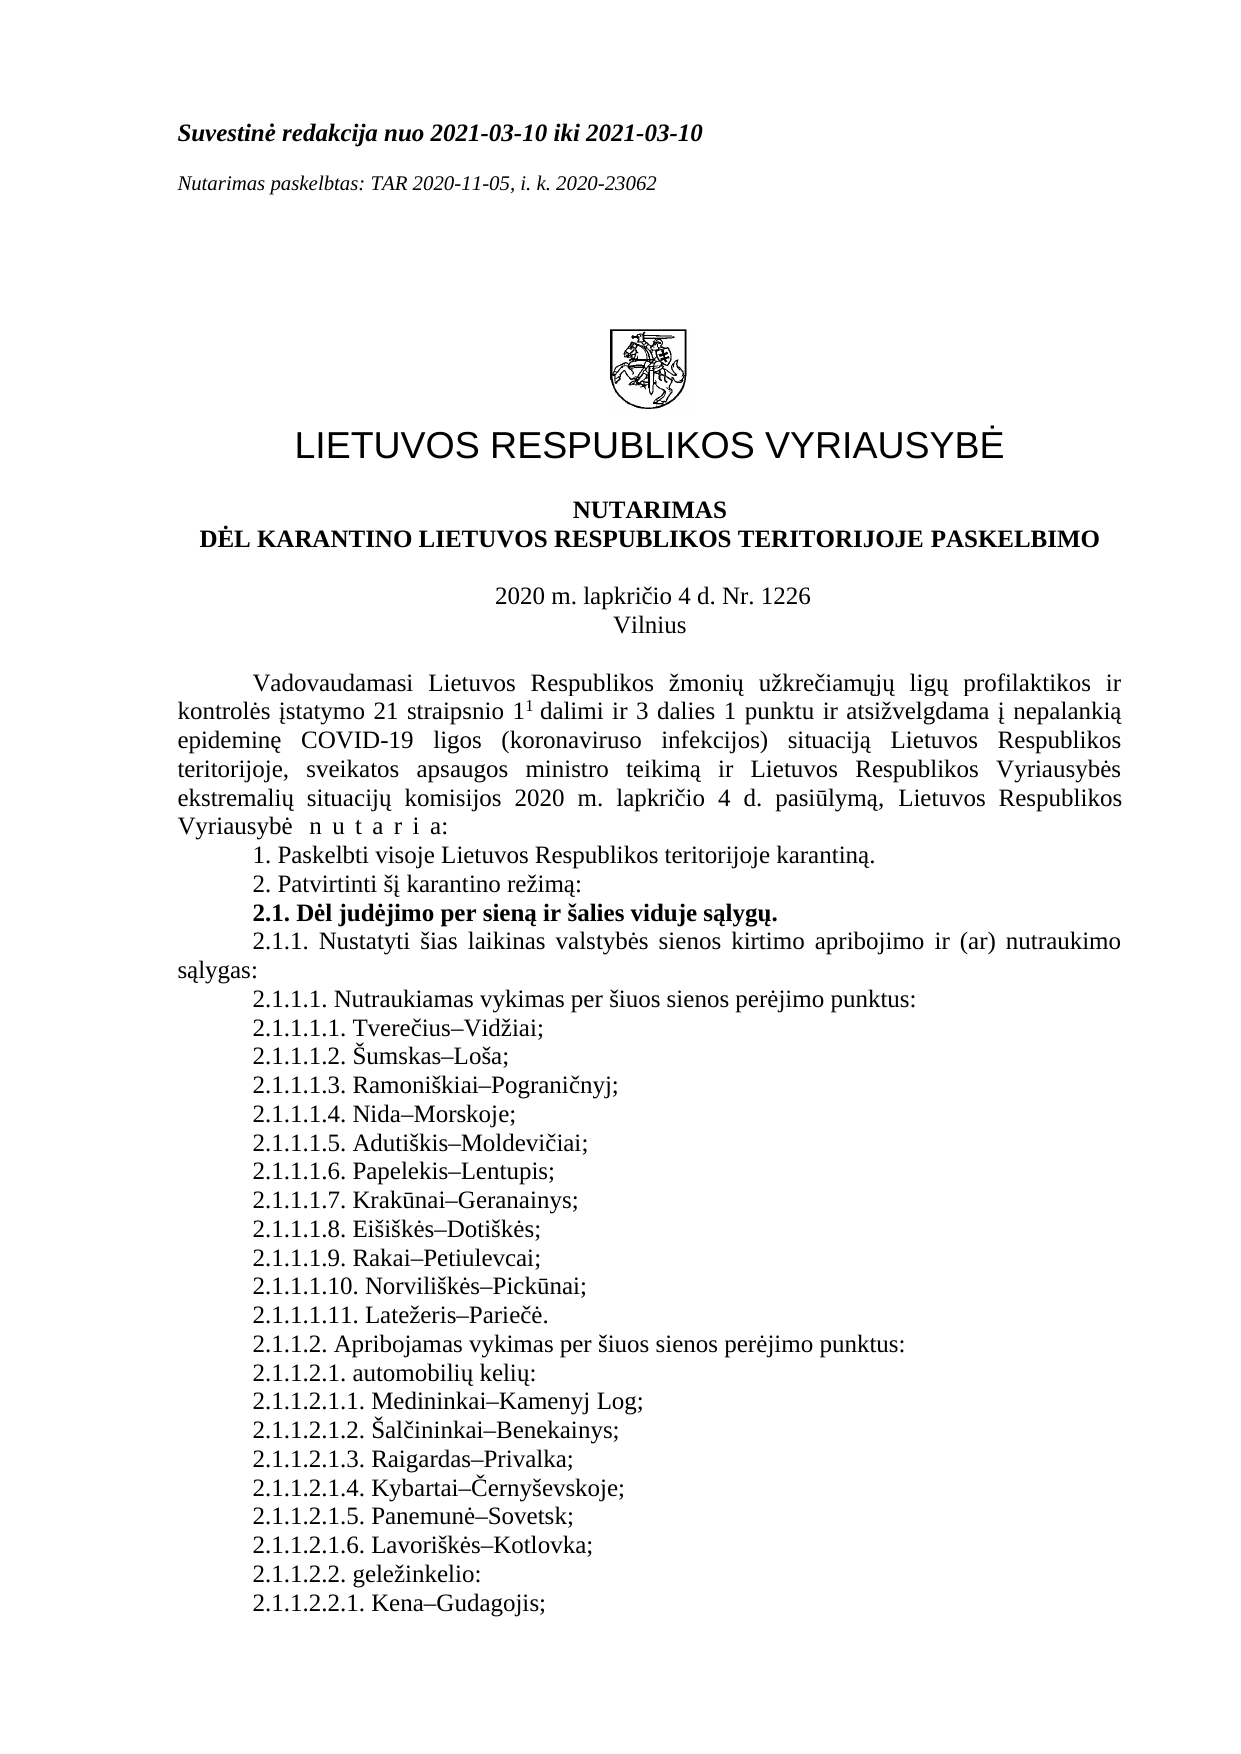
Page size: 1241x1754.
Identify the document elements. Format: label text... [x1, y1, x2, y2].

text 2.1.1.1.3. Ramoniškiai–Pograničnyj; [177, 1070, 1122, 1099]
text DĖL KARANTINO LIETUVOS RESPUBLIKOS TERITORIJOJE PASKELBIMO [177, 524, 1122, 553]
text 2020 m. lapkričio 4 d. Nr. 1226 [177, 581, 1122, 610]
text 2.1.1.1. Nutraukiamas vykimas per šiuos sienos perėjimo punktus: [177, 984, 1122, 1013]
text 2.1. Dėl judėjimo per sieną ir šalies viduje sąlygų. [177, 898, 1122, 926]
text Suvestinė redakcija nuo 2021-03-10 iki 2021-03-10 [177, 118, 1122, 147]
text 2.1.1.1.7. Krakūnai–Geranainys; [177, 1185, 1122, 1214]
text 2.1.1.1.8. Eišiškės–Dotiškės; [177, 1214, 1122, 1243]
text 2.1.1.1.4. Nida–Morskoje; [177, 1099, 1122, 1128]
text 2.1.1.2.1. automobilių kelių: [177, 1358, 1122, 1386]
text 2.1.1.1.11. Latežeris–Pariečė. [177, 1300, 1122, 1329]
text 2.1.1.1.2. Šumskas–Loša; [177, 1041, 1122, 1070]
text 2.1.1.2.2.1. Kena–Gudagojis; [177, 1588, 1122, 1616]
text 2.1.1.1.1. Tverečius–Vidžiai; [177, 1013, 1122, 1041]
text 2. Patvirtinti šį karantino režimą: [177, 869, 1122, 898]
text 2.1.1.2.1.4. Kybartai–Černyševskoje; [177, 1473, 1122, 1501]
text 2.1.1.1.10. Norviliškės–Pickūnai; [177, 1271, 1122, 1300]
text 2.1.1.2.1.3. Raigardas–Privalka; [177, 1444, 1122, 1473]
text 2.1.1.1.9. Rakai–Petiulevcai; [177, 1243, 1122, 1271]
text 2.1.1.1.5. Adutiškis–Moldevičiai; [177, 1128, 1122, 1156]
text 2.1.1.2.2. geležinkelio: [177, 1559, 1122, 1588]
text 2.1.1.2.1.5. Panemunė–Sovetsk; [177, 1501, 1122, 1530]
text Vadovaudamasi Lietuvos Respublikos žmonių užkrečiamųjų ligų profilaktikos ir kontrolės įstatymo 21 straipsnio 11 dalimi ir 3 dalies 1 punktu ir atsižvelgdama į nepalankią epideminę COVID-19 ligos (koronaviruso infekcijos) situaciją Lietuvos Respublikos teritorijoje, sveikatos apsaugos ministro teikimą ir Lietuvos Respublikos Vyriausybės ekstremalių situacijų komisijos 2020 m. lapkričio 4 d. pasiūlymą, Lietuvos Respublikos Vyriausybė nutaria: [177, 668, 1122, 840]
text 2.1.1.2.1.2. Šalčininkai–Benekainys; [177, 1415, 1122, 1444]
text 2.1.1.2.1.6. Lavoriškės–Kotlovka; [177, 1530, 1122, 1559]
text 2.1.1.1.6. Papelekis–Lentupis; [177, 1156, 1122, 1185]
text nutarimas [177, 495, 1122, 524]
text Nutarimas paskelbtas: TAR 2020-11-05, i. k. 2020-23062 [177, 171, 1122, 195]
text 1. Paskelbti visoje Lietuvos Respublikos teritorijoje karantiną. [177, 840, 1122, 869]
text 2.1.1.2.1.1. Medininkai–Kamenyj Log; [177, 1386, 1122, 1415]
text Vilnius [177, 610, 1122, 639]
text 2.1.1. Nustatyti šias laikinas valstybės sienos kirtimo apribojimo ir (ar) nutraukimo sąlygas: [177, 926, 1122, 984]
text Lietuvos Respublikos Vyriausybė [177, 423, 1122, 466]
text 2.1.1.2. Apribojamas vykimas per šiuos sienos perėjimo punktus: [177, 1329, 1122, 1358]
